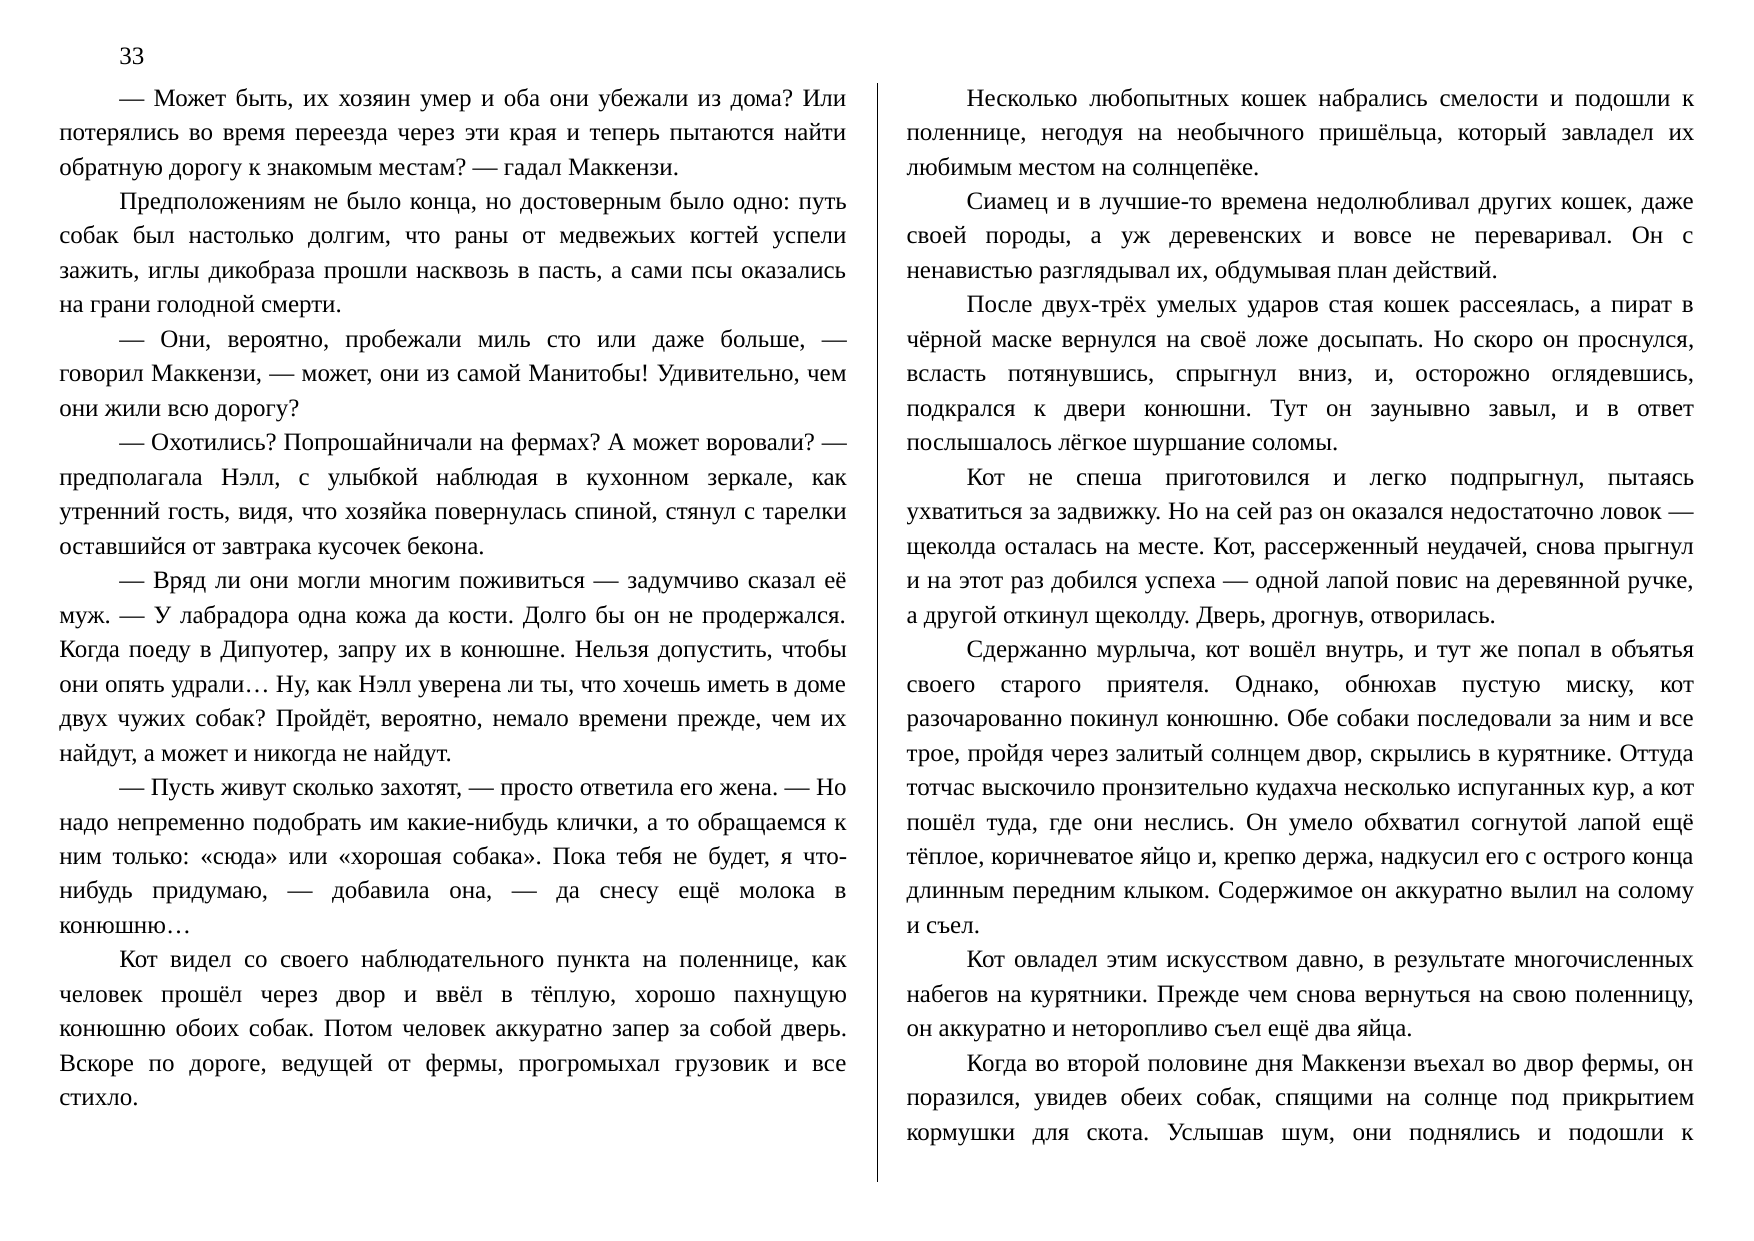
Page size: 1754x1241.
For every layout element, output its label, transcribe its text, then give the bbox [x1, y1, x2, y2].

text Сиамец и в лучшие-то времена недолюбливал других кошек, даже своей породы, а уж деревенских и вовсе не переваривал. Он с ненавистью разглядывал их, обдумывая план действий. [906, 186, 1695, 284]
text — Они, вероятно, пробежали миль сто или даже больше, — говорил Маккензи, — может, они из самой Манитобы! Удивительно, чем они жили всю дорогу? [59, 324, 847, 422]
text После двух-трёх умелых ударов стая кошек рассеялась, а пират в чёрной маске вернулся на своё ложе досыпать. Но скоро он проснулся, всласть потянувшись, спрыгнул вниз, и, осторожно оглядевшись, подкрался к двери конюшни. Тут он заунывно завыл, и в ответ послышалось лёгкое шуршание соломы. [906, 289, 1695, 456]
text — Пусть живут сколько захотят, — просто ответила его жена. — Но надо непременно подобрать им какие-нибудь клички, а то обращаемся к ним только: «сюда» или «хорошая собака». Пока тебя не будет, я что-нибудь придумаю, — добавила она, — да снесу ещё молока в конюшню… [59, 772, 847, 939]
text Кот овладел этим искусством давно, в результате многочисленных набегов на курятники. Прежде чем снова вернуться на свою поленницу, он аккуратно и неторопливо съел ещё два яйца. [906, 944, 1695, 1042]
text — Вряд ли они могли многим поживиться — задумчиво сказал её муж. — У лабрадора одна кожа да кости. Долго бы он не продержался. Когда поеду в Дипуотер, запру их в конюшне. Нельзя допустить, чтобы они опять удрали… Ну, как Нэлл уверена ли ты, что хочешь иметь в доме двух чужих собак? Пройдёт, вероятно, немало времени прежде, чем их найдут, а может и никогда не найдут. [59, 565, 847, 766]
text Когда во второй половине дня Маккензи въехал во двор фермы, он поразился, увидев обеих собак, спящими на солнце под прикрытием кормушки для скота. Услышав шум, они поднялись и подошли к [906, 1048, 1695, 1146]
text — Охотились? Попрошайничали на фермах? А может воровали? — предполагала Нэлл, с улыбкой наблюдая в кухонном зеркале, как утренний гость, видя, что хозяйка повернулась спиной, стянул с тарелки оставшийся от завтрака кусочек бекона. [59, 427, 847, 559]
text Предположениям не было конца, но достоверным было одно: путь собак был настолько долгим, что раны от медвежьих когтей успели зажить, иглы дикобраза прошли насквозь в пасть, а сами псы оказались на грани голодной смерти. [59, 186, 847, 318]
text — Может быть, их хозяин умер и оба они убежали из дома? Или потерялись во время переезда через эти края и теперь пытаются найти обратную дорогу к знакомым местам? — гадал Маккензи. [59, 83, 847, 180]
text Несколько любопытных кошек набрались смелости и подошли к поленнице, негодуя на необычного пришёльца, который завладел их любимым местом на солнцепёке. [906, 83, 1695, 180]
text Кот не спеша приготовился и легко подпрыгнул, пытаясь ухватиться за задвижку. Но на сей раз он оказался недостаточно ловок — щеколда осталась на месте. Кот, рассерженный неудачей, снова прыгнул и на этот раз добился успеха — одной лапой повис на деревянной ручке, а другой откинул щеколду. Дверь, дрогнув, отворилась. [906, 462, 1695, 628]
text Сдержанно мурлыча, кот вошёл внутрь, и тут же попал в объятья своего старого приятеля. Однако, обнюхав пустую миску, кот разочарованно покинул конюшню. Обе собаки последовали за ним и все трое, пройдя через залитый солнцем двор, скрылись в курятнике. Оттуда тотчас выскочило пронзительно кудахча несколько испуганных кур, а кот пошёл туда, где они неслись. Он умело обхватил согнутой лапой ещё тёплое, коричневатое яйцо и, крепко держа, надкусил его с острого конца длинным передним клыком. Содержимое он аккуратно вылил на солому и съел. [906, 634, 1695, 939]
text Кот видел со своего наблюдательного пункта на поленнице, как человек прошёл через двор и ввёл в тёплую, хорошо пахнущую конюшню обоих собак. Потом человек аккуратно запер за собой дверь. Вскоре по дороге, ведущей от фермы, прогромыхал грузовик и все стихло. [59, 944, 847, 1111]
